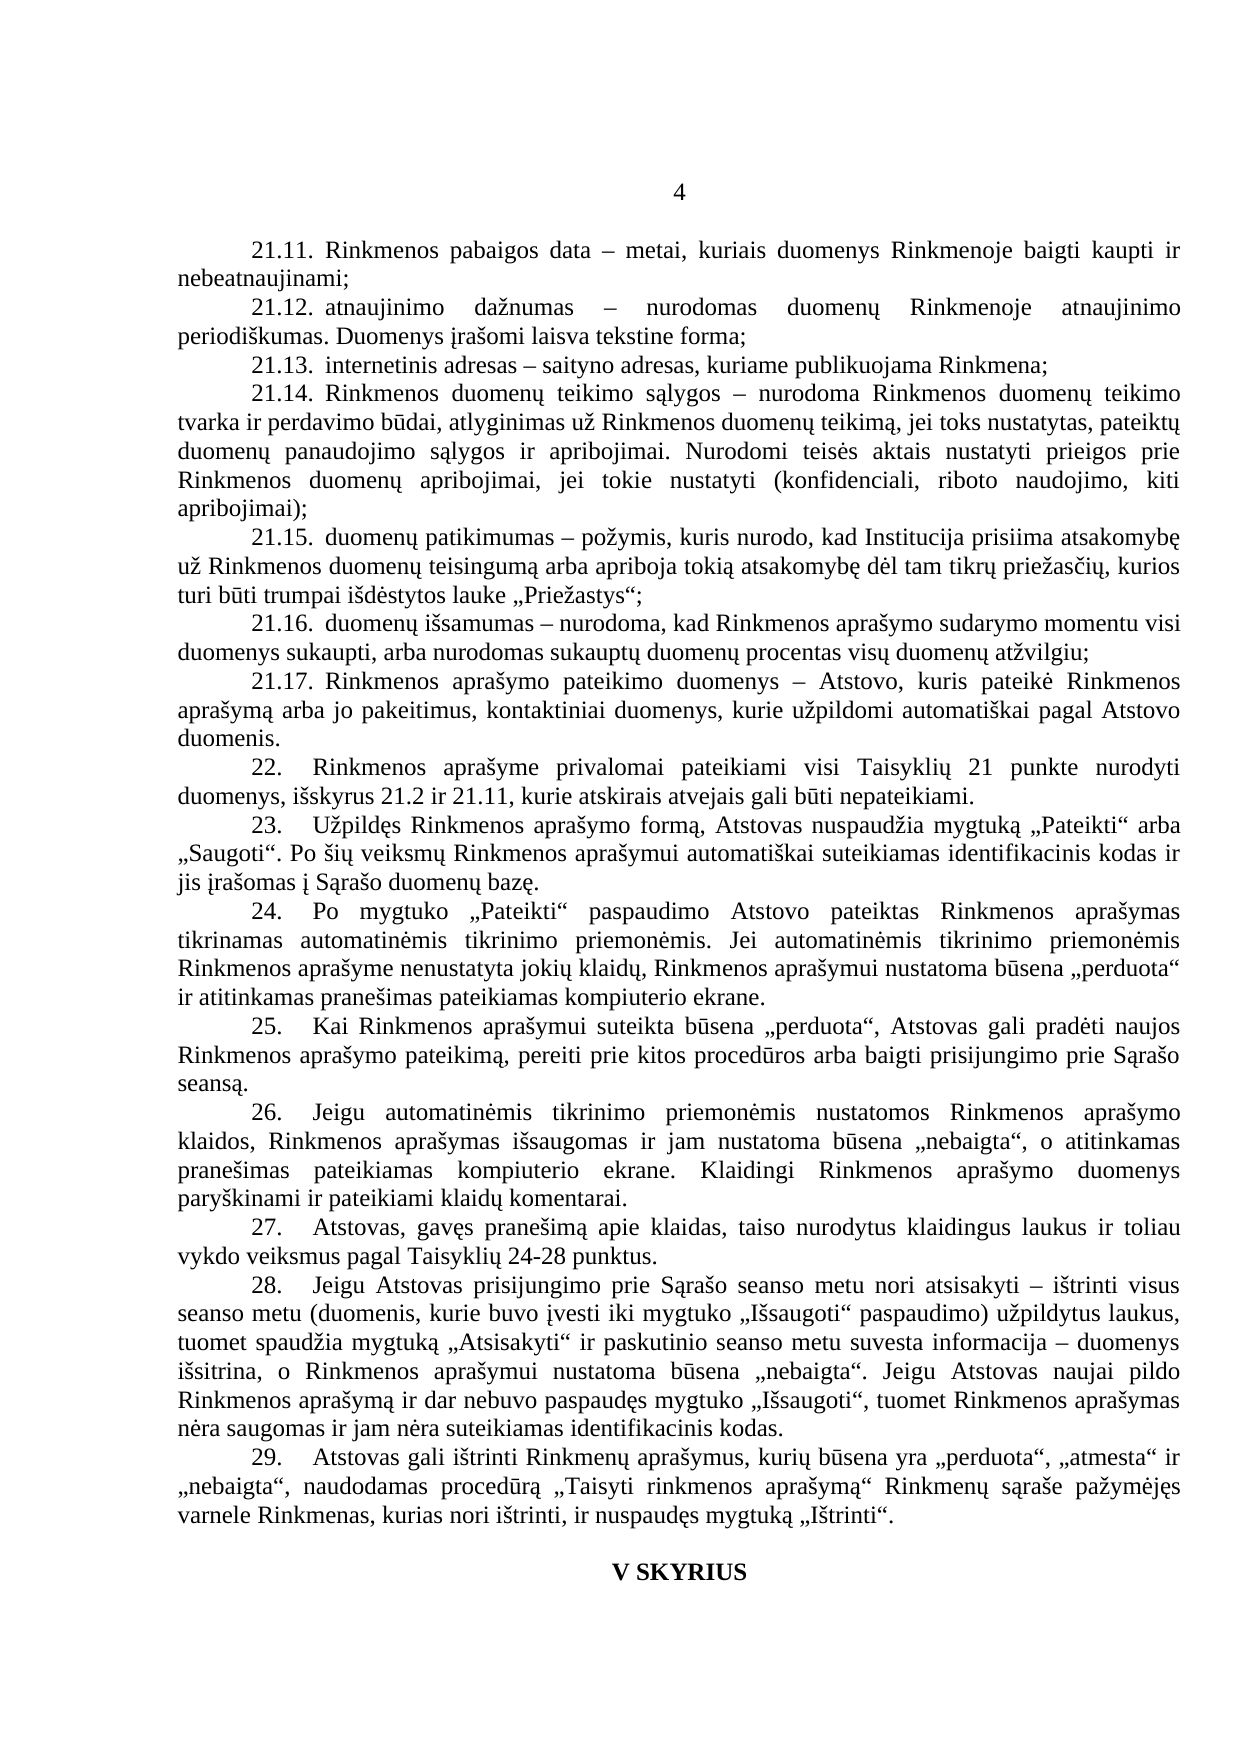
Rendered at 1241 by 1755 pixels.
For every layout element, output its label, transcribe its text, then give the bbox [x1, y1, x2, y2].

text 21.15. duomenų patikimumas – požymis, kuris nurodo, kad Institucija prisiima atsakomybę už Rinkmenos duomenų teisingumą arba apriboja tokią atsakomybę dėl tam tikrų priežasčių, kurios turi būti trumpai išdėstytos lauke „Priežastys“; [177, 522, 1181, 608]
text 22. Rinkmenos aprašyme privalomai pateikiami visi Taisyklių 21 punkte nurodyti duomenys, išskyrus 21.2 ir 21.11, kurie atskirais atvejais gali būti nepateikiami. [177, 752, 1181, 810]
text 24. Po mygtuko „Pateikti“ paspaudimo Atstovo pateiktas Rinkmenos aprašymas tikrinamas automatinėmis tikrinimo priemonėmis. Jei automatinėmis tikrinimo priemonėmis Rinkmenos aprašyme nenustatyta jokių klaidų, Rinkmenos aprašymui nustatoma būsena „perduota“ ir atitinkamas pranešimas pateikiamas kompiuterio ekrane. [177, 896, 1181, 1011]
text 25. Kai Rinkmenos aprašymui suteikta būsena „perduota“, Atstovas gali pradėti naujos Rinkmenos aprašymo pateikimą, pereiti prie kitos procedūros arba baigti prisijungimo prie Sąrašo seansą. [177, 1011, 1181, 1097]
text 29. Atstovas gali ištrinti Rinkmenų aprašymus, kurių būsena yra „perduota“, „atmesta“ ir „nebaigta“, naudodamas procedūrą „Taisyti rinkmenos aprašymą“ Rinkmenų sąraše pažymėjęs varnele Rinkmenas, kurias nori ištrinti, ir nuspaudęs mygtuką „Ištrinti“. [177, 1442, 1181, 1528]
text 28. Jeigu Atstovas prisijungimo prie Sąrašo seanso metu nori atsisakyti – ištrinti visus seanso metu (duomenis, kurie buvo įvesti iki mygtuko „Išsaugoti“ paspaudimo) užpildytus laukus, tuomet spaudžia mygtuką „Atsisakyti“ ir paskutinio seanso metu suvesta informacija – duomenys išsitrina, o Rinkmenos aprašymui nustatoma būsena „nebaigta“. Jeigu Atstovas naujai pildo Rinkmenos aprašymą ir dar nebuvo paspaudęs mygtuko „Išsaugoti“, tuomet Rinkmenos aprašymas nėra saugomas ir jam nėra suteikiamas identifikacinis kodas. [177, 1270, 1181, 1442]
text 21.11. Rinkmenos pabaigos data – metai, kuriais duomenys Rinkmenoje baigti kaupti ir nebeatnaujinami; [177, 235, 1181, 292]
text 21.13. internetinis adresas – saityno adresas, kuriame publikuojama Rinkmena; [177, 350, 1181, 378]
text V SKYRIUS [177, 1557, 1181, 1586]
text 21.16. duomenų išsamumas – nurodoma, kad Rinkmenos aprašymo sudarymo momentu visi duomenys sukaupti, arba nurodomas sukauptų duomenų procentas visų duomenų atžvilgiu; [177, 608, 1181, 666]
text 26. Jeigu automatinėmis tikrinimo priemonėmis nustatomos Rinkmenos aprašymo klaidos, Rinkmenos aprašymas išsaugomas ir jam nustatoma būsena „nebaigta“, o atitinkamas pranešimas pateikiamas kompiuterio ekrane. Klaidingi Rinkmenos aprašymo duomenys paryškinami ir pateikiami klaidų komentarai. [177, 1097, 1181, 1212]
text 21.17. Rinkmenos aprašymo pateikimo duomenys – Atstovo, kuris pateikė Rinkmenos aprašymą arba jo pakeitimus, kontaktiniai duomenys, kurie užpildomi automatiškai pagal Atstovo duomenis. [177, 666, 1181, 752]
text 23. Užpildęs Rinkmenos aprašymo formą, Atstovas nuspaudžia mygtuką „Pateikti“ arba „Saugoti“. Po šių veiksmų Rinkmenos aprašymui automatiškai suteikiamas identifikacinis kodas ir jis įrašomas į Sąrašo duomenų bazę. [177, 810, 1181, 896]
text 21.12. atnaujinimo dažnumas – nurodomas duomenų Rinkmenoje atnaujinimo periodiškumas. Duomenys įrašomi laisva tekstine forma; [177, 292, 1181, 350]
text 27. Atstovas, gavęs pranešimą apie klaidas, taiso nurodytus klaidingus laukus ir toliau vykdo veiksmus pagal Taisyklių 24-28 punktus. [177, 1212, 1181, 1270]
text 21.14. Rinkmenos duomenų teikimo sąlygos – nurodoma Rinkmenos duomenų teikimo tvarka ir perdavimo būdai, atlyginimas už Rinkmenos duomenų teikimą, jei toks nustatytas, pateiktų duomenų panaudojimo sąlygos ir apribojimai. Nurodomi teisės aktais nustatyti prieigos prie Rinkmenos duomenų apribojimai, jei tokie nustatyti (konfidenciali, riboto naudojimo, kiti apribojimai); [177, 378, 1181, 522]
